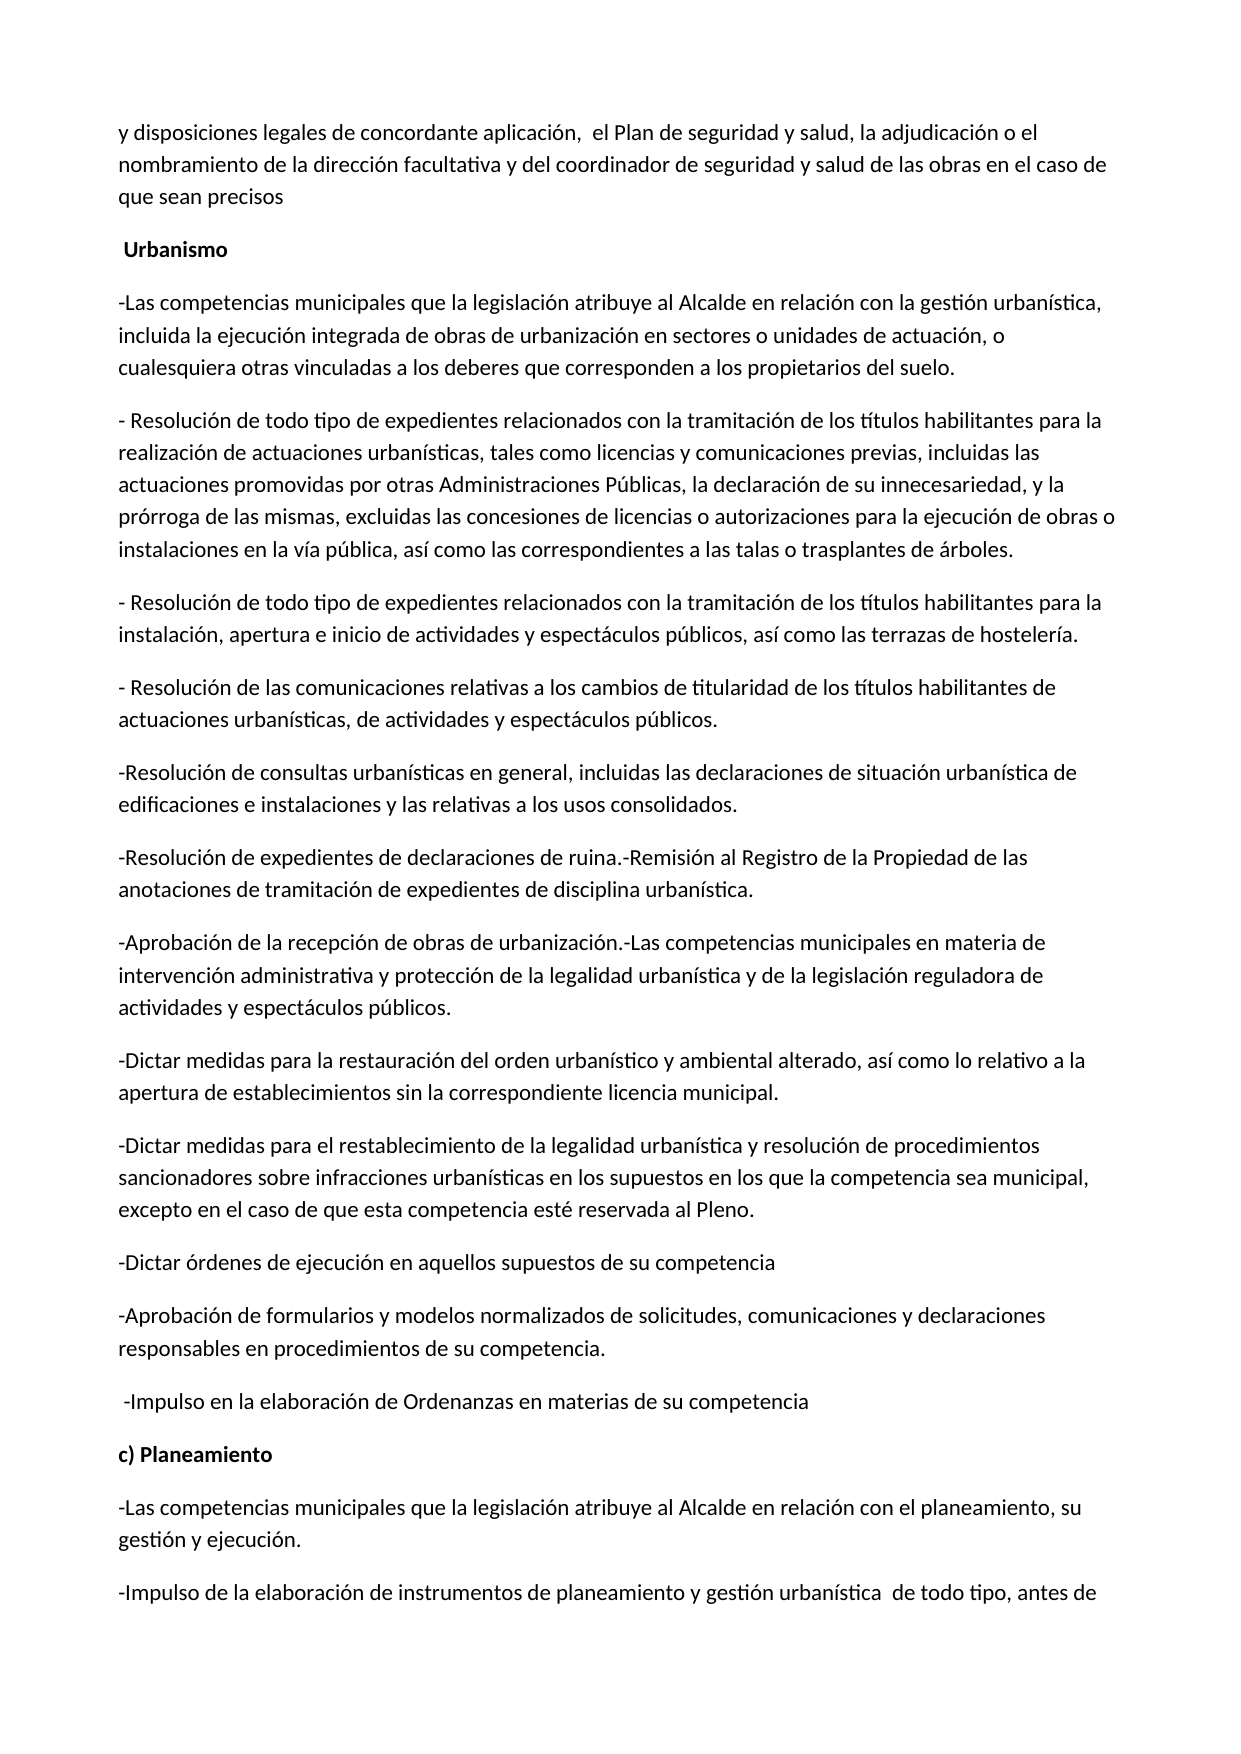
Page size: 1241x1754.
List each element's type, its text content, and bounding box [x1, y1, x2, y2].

text -Dictar órdenes de ejecución en aquellos supuestos de su competencia [118, 1248, 1122, 1277]
text - Resolución de las comunicaciones relativas a los cambios de titularidad de los títulos habilitantes de actuaciones urbanísticas, de actividades y espectáculos públicos. [118, 673, 1122, 733]
text -Resolución de expedientes de declaraciones de ruina.-Remisión al Registro de la Propiedad de las anotaciones de tramitación de expedientes de disciplina urbanística. [118, 843, 1122, 903]
text -Impulso en la elaboración de Ordenanzas en materias de su competencia [118, 1387, 1122, 1415]
text -Aprobación de formularios y modelos normalizados de solicitudes, comunicaciones y declaraciones responsables en procedimientos de su competencia. [118, 1302, 1122, 1362]
text -Dictar medidas para la restauración del orden urbanístico y ambiental alterado, así como lo relativo a la apertura de establecimientos sin la correspondiente licencia municipal. [118, 1046, 1122, 1106]
text -Aprobación de la recepción de obras de urbanización.-Las competencias municipales en materia de intervención administrativa y protección de la legalidad urbanística y de la legislación reguladora de actividades y espectáculos públicos. [118, 928, 1122, 1021]
text - Resolución de todo tipo de expedientes relacionados con la tramitación de los títulos habilitantes para la realización de actuaciones urbanísticas, tales como licencias y comunicaciones previas, incluidas las actuaciones promovidas por otras Administraciones Públicas, la declaración de su innecesariedad, y la prórroga de las mismas, excluidas las concesiones de licencias o autorizaciones para la ejecución de obras o instalaciones en la vía pública, así como las correspondientes a las talas o trasplantes de árboles. [118, 406, 1122, 563]
text c) Planeamiento [118, 1440, 1122, 1468]
text Urbanismo [118, 236, 1122, 263]
text - Resolución de todo tipo de expedientes relacionados con la tramitación de los títulos habilitantes para la instalación, apertura e inicio de actividades y espectáculos públicos, así como las terrazas de hostelería. [118, 588, 1122, 648]
text -Las competencias municipales que la legislación atribuye al Alcalde en relación con la gestión urbanística, incluida la ejecución integrada de obras de urbanización en sectores o unidades de actuación, o cualesquiera otras vinculadas a los deberes que corresponden a los propietarios del suelo. [118, 288, 1122, 381]
text -Dictar medidas para el restablecimiento de la legalidad urbanística y resolución de procedimientos sancionadores sobre infracciones urbanísticas en los supuestos en los que la competencia sea municipal, excepto en el caso de que esta competencia esté reservada al Pleno. [118, 1131, 1122, 1223]
text -Resolución de consultas urbanísticas en general, incluidas las declaraciones de situación urbanística de edificaciones e instalaciones y las relativas a los usos consolidados. [118, 758, 1122, 818]
text -Las competencias municipales que la legislación atribuye al Alcalde en relación con el planeamiento, su gestión y ejecución. [118, 1493, 1122, 1553]
text -Impulso de la elaboración de instrumentos de planeamiento y gestión urbanística de todo tipo, antes de [118, 1578, 1122, 1606]
text y disposiciones legales de concordante aplicación, el Plan de seguridad y salud, la adjudicación o el nombramiento de la dirección facultativa y del coordinador de seguridad y salud de las obras en el caso de que sean precisos [118, 118, 1122, 211]
